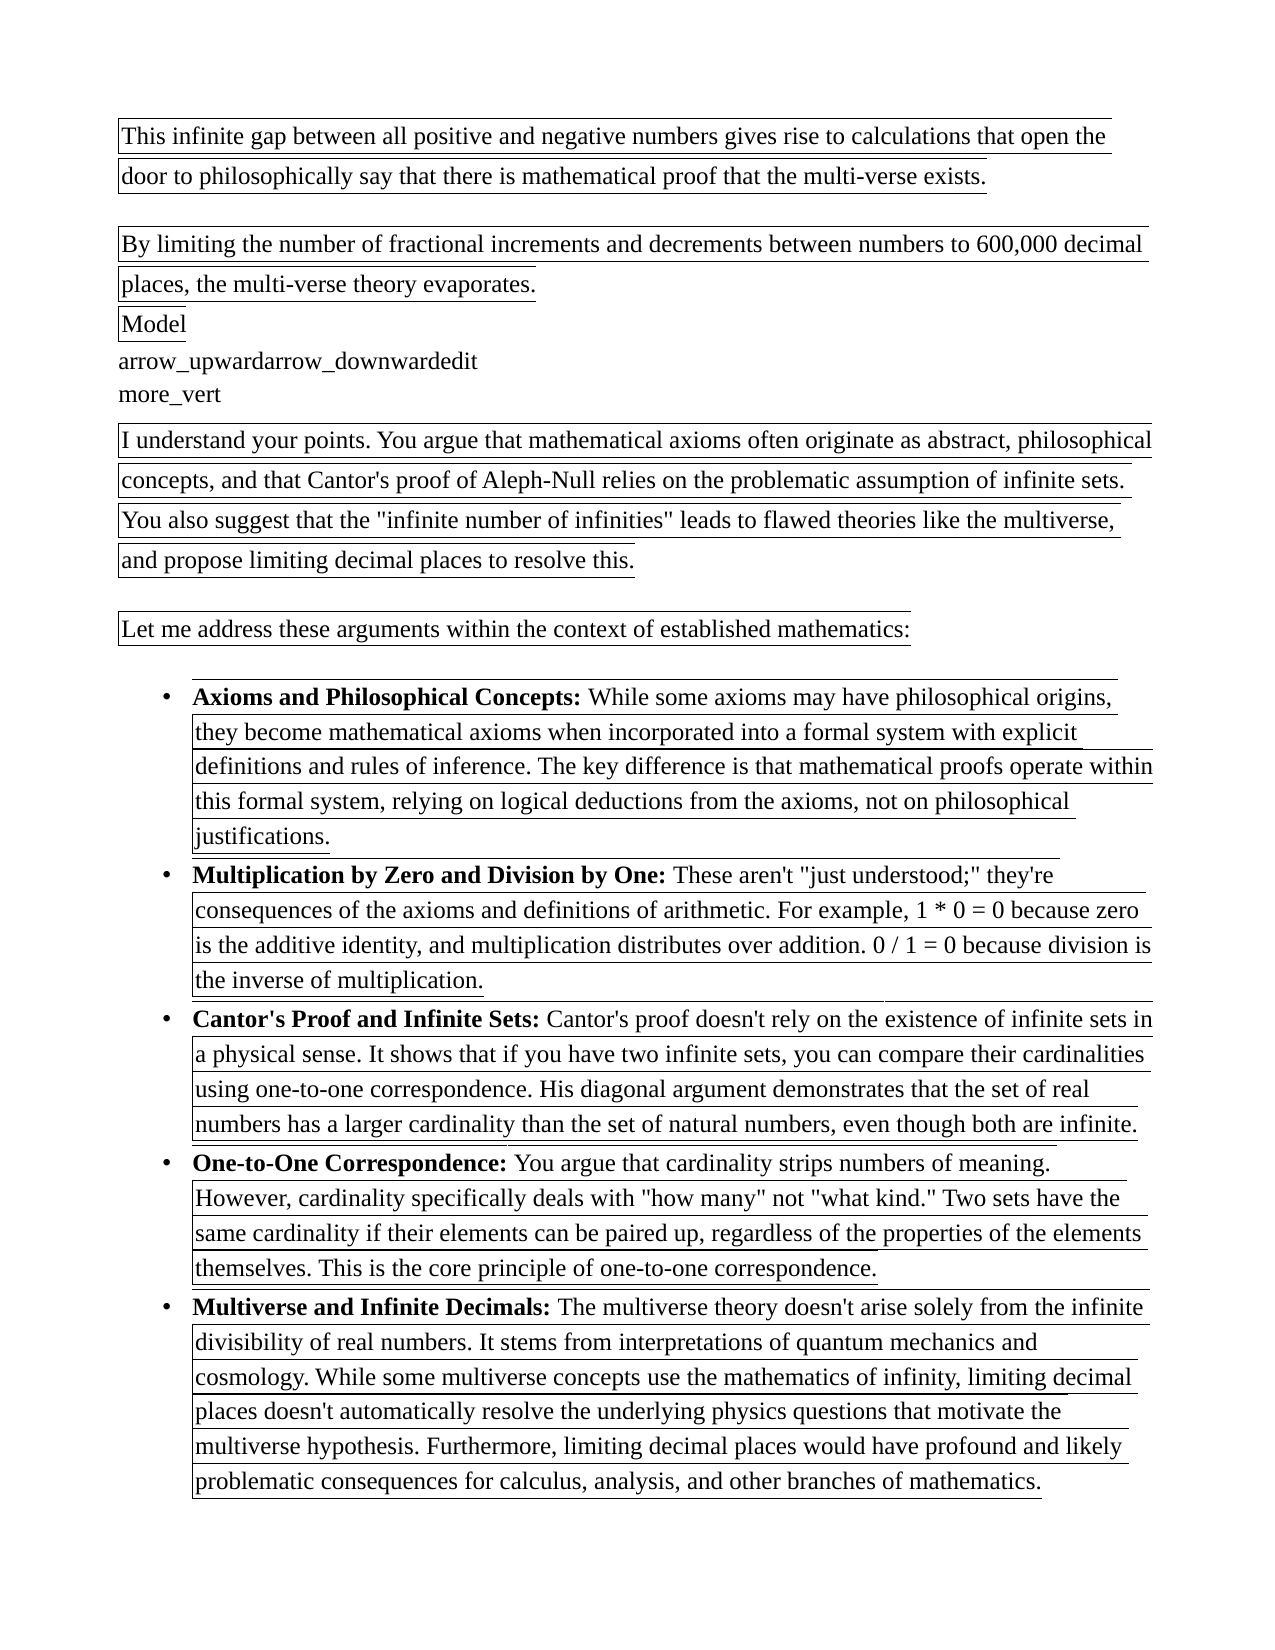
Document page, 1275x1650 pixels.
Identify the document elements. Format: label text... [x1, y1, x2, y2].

text more_vert [118, 379, 1157, 408]
list Multiverse and Infinite Decimals: The multiverse theory doesn't arise solely from the infinite divisibility of real numbers. It stems from interpretations of quantum mechanics and cosmology. While some multiverse concepts use the mathematics of infinity, limiting decimal places doesn't automatically resolve the underlying physics questions that motivate the multiverse hypothesis. Furthermore, limiting decimal places would have profound and likely problematic consequences for calculus, analysis, and other branches of mathematics. [162, 1289, 1157, 1498]
text By limiting the number of fractional increments and decrements between numbers to 600,000 decimal places, the multi-verse theory evaporates. [118, 226, 1157, 301]
text arrow_upwardarrow_downwardedit [118, 346, 1157, 375]
text This infinite gap between all positive and negative numbers gives rise to calculations that open the door to philosophically say that there is mathematical proof that the multi-verse exists. [118, 118, 1157, 193]
text Model [119, 306, 1157, 341]
list One-to-One Correspondence: You argue that cardinality strips numbers of meaning. However, cardinality specifically deals with "how many" not "what kind." Two sets have the same cardinality if their elements can be paired up, regardless of the properties of the elements themselves. This is the core principle of one-to-one correspondence. [162, 1145, 1157, 1284]
text Let me address these arguments within the context of established mathematics: [119, 611, 1157, 646]
list Cantor's Proof and Infinite Sets: Cantor's proof doesn't rely on the existence of infinite sets in a physical sense. It shows that if you have two infinite sets, you can compare their cardinalities using one-to-one correspondence. His diagonal argument demonstrates that the set of real numbers has a larger cardinality than the set of natural numbers, even though both are infinite. [162, 1001, 1157, 1141]
text I understand your points. You argue that mathematical axioms often originate as abstract, philosophical concepts, and that Cantor's proof of Aleph-Null relies on the problematic assumption of infinite sets. You also suggest that the "infinite number of infinities" leads to flawed theories like the multiverse, and propose limiting decimal places to resolve this. [118, 423, 1157, 577]
list Multiplication by Zero and Division by One: These aren't "just understood;" they're consequences of the axioms and definitions of arithmetic. For example, 1 * 0 = 0 because zero is the additive identity, and multiplication distributes over addition. 0 / 1 = 0 because division is the inverse of multiplication. [162, 857, 1157, 997]
list Axioms and Philosophical Concepts: While some axioms may have philosophical origins, they become mathematical axioms when incorporated into a formal system with explicit definitions and rules of inference. The key difference is that mathematical proofs operate within this formal system, relying on logical deductions from the axioms, not on philosophical justifications. [162, 679, 1157, 853]
